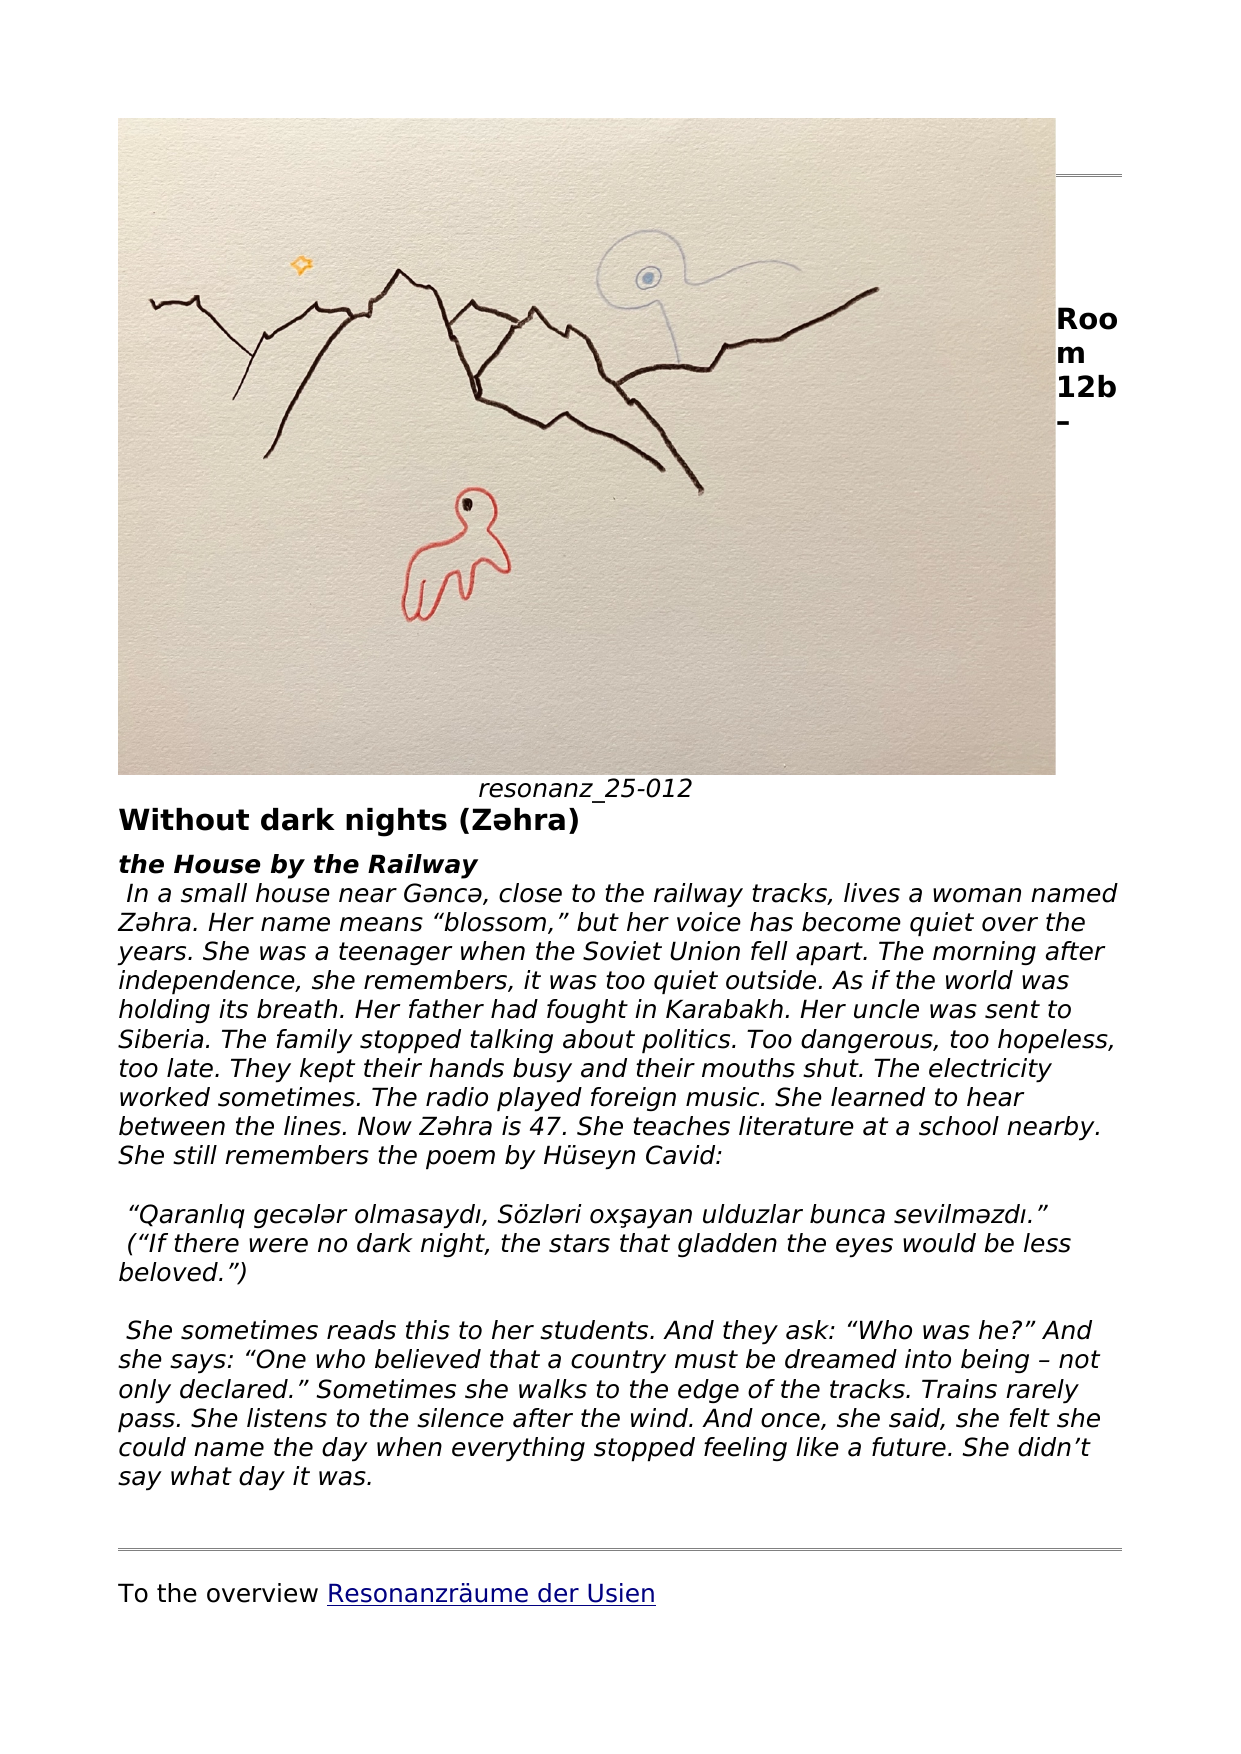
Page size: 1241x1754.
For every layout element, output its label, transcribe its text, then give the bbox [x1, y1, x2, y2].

text To the overview Resonanzräume der Usien [118, 1579, 1122, 1609]
picture [118, 118, 1056, 775]
text resonanz_25-012 [118, 775, 1056, 803]
text the House by the Railway In a small house near Gəncə, close to the railway tracks, lives a woman named Zəhra. Her name means “blossom,” but her voice has become quiet over the years. She was a teenager when the Soviet Union fell apart. The morning after independence, she remembers, it was too quiet outside. As if the world was holding its breath. Her father had fought in Karabakh. Her uncle was sent to Siberia. The family stopped talking about politics. Too dangerous, too hopeless, too late. They kept their hands busy and their mouths shut. The electricity worked sometimes. The radio played foreign music. She learned to hear between the lines. Now Zəhra is 47. She teaches literature at a school nearby. She still remembers the poem by Hüseyn Cavid: “Qaranlıq gecələr olmasaydı, Sözləri oxşayan ulduzlar bunca sevilməzdı.” (“If there were no dark night, the stars that gladden the eyes would be less beloved.”) She sometimes reads this to her students. And they ask: “Who was he?” And she says: “One who believed that a country must be dreamed into being – not only declared.” Sometimes she walks to the edge of the tracks. Trains rarely pass. She listens to the silence after the wind. And once, she said, she felt she could name the day when everything stopped feeling like a future. She didn’t say what day it was. [118, 850, 1122, 1521]
subtitle Room 12b – Without dark nights (Zəhra) [118, 302, 1122, 837]
